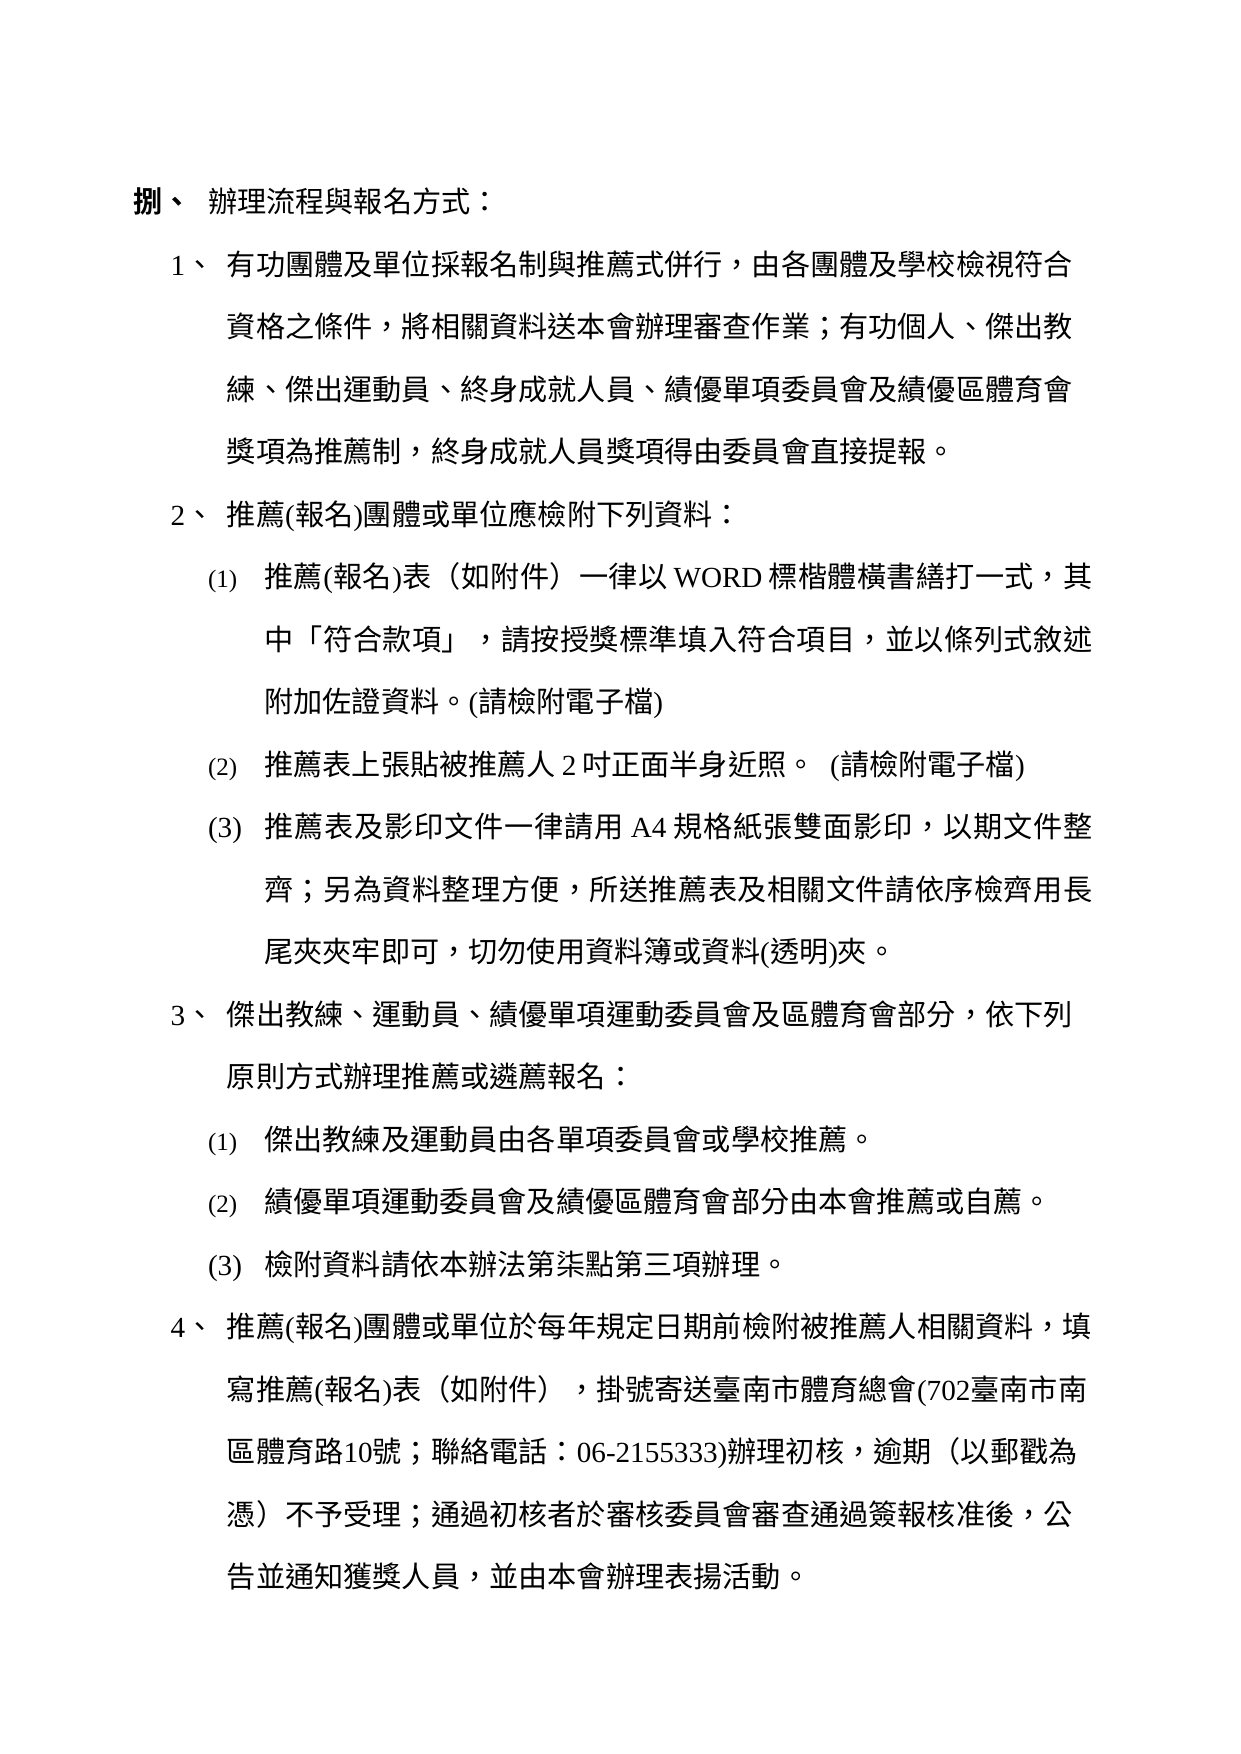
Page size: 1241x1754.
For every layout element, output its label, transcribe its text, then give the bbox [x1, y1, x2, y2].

list 推薦表上張貼被推薦人2吋正面半身近照。 (請檢附電子檔) [208, 721, 1093, 783]
list 辦理流程與報名方式： [133, 158, 1093, 221]
list 推薦(報名)團體或單位應檢附下列資料： [170, 471, 1093, 533]
list 傑出教練、運動員、績優單項運動委員會及區體育會部分，依下列原則方式辦理推薦或遴薦報名： [170, 971, 1093, 1096]
list 有功團體及單位採報名制與推薦式併行，由各團體及學校檢視符合資格之條件，將相關資料送本會辦理審查作業；有功個人、傑出教練、傑出運動員、終身成就人員、績優單項委員會及績優區體育會獎項為推薦制，終身成就人員獎項得由委員會直接提報。 [170, 221, 1093, 471]
list 推薦表及影印文件一律請用A4規格紙張雙面影印，以期文件整齊；另為資料整理方便，所送推薦表及相關文件請依序檢齊用長尾夾夾牢即可，切勿使用資料簿或資料(透明)夾。 [208, 783, 1093, 971]
list 推薦(報名)團體或單位於每年規定日期前檢附被推薦人相關資料，填寫推薦(報名)表（如附件），掛號寄送臺南市體育總會(702臺南市南區體育路10號；聯絡電話：06-2155333)辦理初核，逾期（以郵戳為憑）不予受理；通過初核者於審核委員會審查通過簽報核准後，公告並通知獲獎人員，並由本會辦理表揚活動。 [170, 1283, 1093, 1596]
list 績優單項運動委員會及績優區體育會部分由本會推薦或自薦。 [208, 1158, 1093, 1221]
list 檢附資料請依本辦法第柒點第三項辦理。 [208, 1221, 1093, 1283]
list 傑出教練及運動員由各單項委員會或學校推薦。 [208, 1096, 1093, 1158]
list 推薦(報名)表（如附件）一律以WORD標楷體橫書繕打一式，其中「符合款項」，請按授獎標準填入符合項目，並以條列式敘述附加佐證資料。(請檢附電子檔) [208, 533, 1093, 721]
